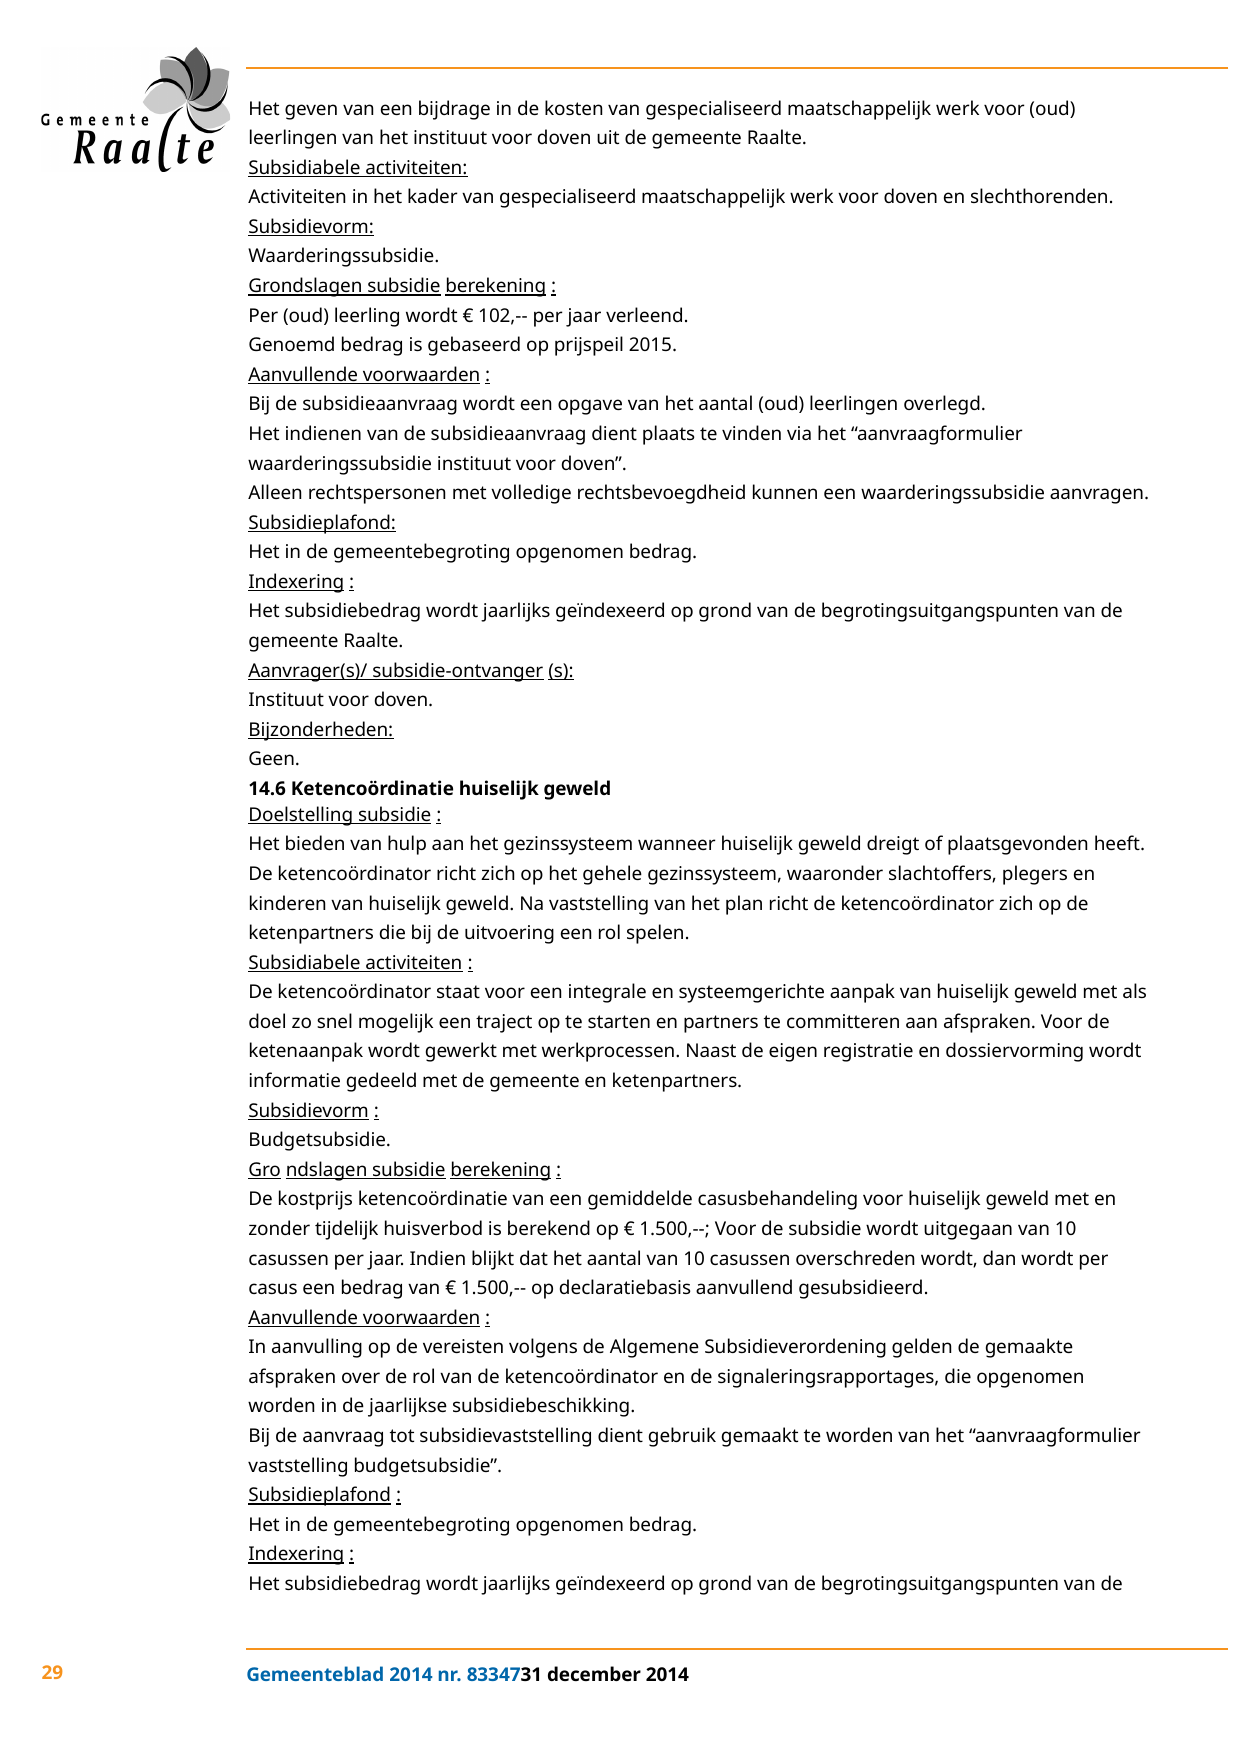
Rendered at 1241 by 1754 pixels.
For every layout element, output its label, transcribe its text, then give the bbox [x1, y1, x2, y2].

text De ketencoördinator staat voor een integrale en systeemgerichte aanpak van huiselijk geweld met als doel zo snel mogelijk een traject op te starten en partners te committeren aan afspraken. Voor de ketenaanpak wordt gewerkt met werkprocessen. Naast de eigen registratie en dossiervorming wordt informatie gedeeld met de gemeente en ketenpartners. [248, 978, 1152, 1093]
text Grondslagen subsidie berekening : [248, 272, 1152, 298]
text Instituut voor doven. [248, 686, 1152, 712]
text Subsidievorm: [248, 213, 1152, 239]
text Indexering : [248, 1541, 1152, 1566]
text Activiteiten in het kader van gespecialiseerd maatschappelijk werk voor doven en slechthorenden. [248, 183, 1152, 209]
text Subsidiabele activiteiten : [248, 949, 1152, 974]
text Genoemd bedrag is gebaseerd op prijspeil 2015. [248, 331, 1152, 357]
text De ketencoördinator richt zich op het gehele gezinssysteem, waaronder slachtoffers, plegers en kinderen van huiselijk geweld. Na vaststelling van het plan richt de ketencoördinator zich op de ketenpartners die bij de uitvoering een rol spelen. [248, 860, 1152, 945]
text Het bieden van hulp aan het gezinssysteem wanneer huiselijk geweld dreigt of plaatsgevonden heeft. [248, 831, 1152, 856]
text Budgetsubsidie. [248, 1126, 1152, 1152]
picture [41, 47, 231, 172]
text Alleen rechtspersonen met volledige rechtsbevoegdheid kunnen een waarderingssubsidie aanvragen. [248, 479, 1152, 505]
text Geen. [248, 746, 1152, 771]
text Subsidiabele activiteiten: [248, 154, 1152, 180]
text Het subsidiebedrag wordt jaarlijks geïndexeerd op grond van de begrotingsuitgangspunten van de gemeente Raalte. [248, 598, 1152, 653]
text Waarderingssubsidie. [248, 243, 1152, 268]
text Aanvullende voorwaarden : [248, 1304, 1152, 1329]
text De kostprijs ketencoördinatie van een gemiddelde casusbehandeling voor huiselijk geweld met en zonder tijdelijk huisverbod is berekend op € 1.500,--; Voor de subsidie wordt uitgegaan van 10 casussen per jaar. Indien blijkt dat het aantal van 10 casussen overschreden wordt, dan wordt per casus een bedrag van € 1.500,-- op declaratiebasis aanvullend gesubsidieerd. [248, 1186, 1152, 1300]
text 14.6 Ketencoördinatie huiselijk geweld [248, 775, 1152, 801]
text Het indienen van de subsidieaanvraag dient plaats te vinden via het “aanvraagformulier waarderingssubsidie instituut voor doven”. [248, 420, 1152, 476]
text Bijzonderheden: [248, 716, 1152, 742]
text Per (oud) leerling wordt € 102,-- per jaar verleend. [248, 302, 1152, 328]
text Aanvrager(s)/ subsidie-ontvanger (s): [248, 657, 1152, 683]
text Bij de aanvraag tot subsidievaststelling dient gebruik gemaakt te worden van het “aanvraagformulier vaststelling budgetsubsidie”. [248, 1422, 1152, 1477]
text Subsidieplafond : [248, 1481, 1152, 1507]
text Subsidievorm : [248, 1097, 1152, 1122]
text Het subsidiebedrag wordt jaarlijks geïndexeerd op grond van de begrotingsuitgangspunten van de [248, 1570, 1152, 1596]
text Aanvullende voorwaarden : [248, 361, 1152, 387]
text Bij de subsidieaanvraag wordt een opgave van het aantal (oud) leerlingen overlegd. [248, 391, 1152, 416]
text In aanvulling op de vereisten volgens de Algemene Subsidieverordening gelden de gemaakte afspraken over de rol van de ketencoördinator en de signaleringsrapportages, die opgenomen worden in de jaarlijkse subsidiebeschikking. [248, 1333, 1152, 1418]
text Doelstelling subsidie : [248, 801, 1152, 827]
text Het geven van een bijdrage in de kosten van gespecialiseerd maatschappelijk werk voor (oud) leerlingen van het instituut voor doven uit de gemeente Raalte. [248, 95, 1152, 150]
text Het in de gemeentebegroting opgenomen bedrag. [248, 1511, 1152, 1537]
text Het in de gemeentebegroting opgenomen bedrag. [248, 538, 1152, 564]
text Gro ndslagen subsidie berekening : [248, 1156, 1152, 1182]
text Subsidieplafond: [248, 509, 1152, 535]
text Indexering : [248, 568, 1152, 594]
